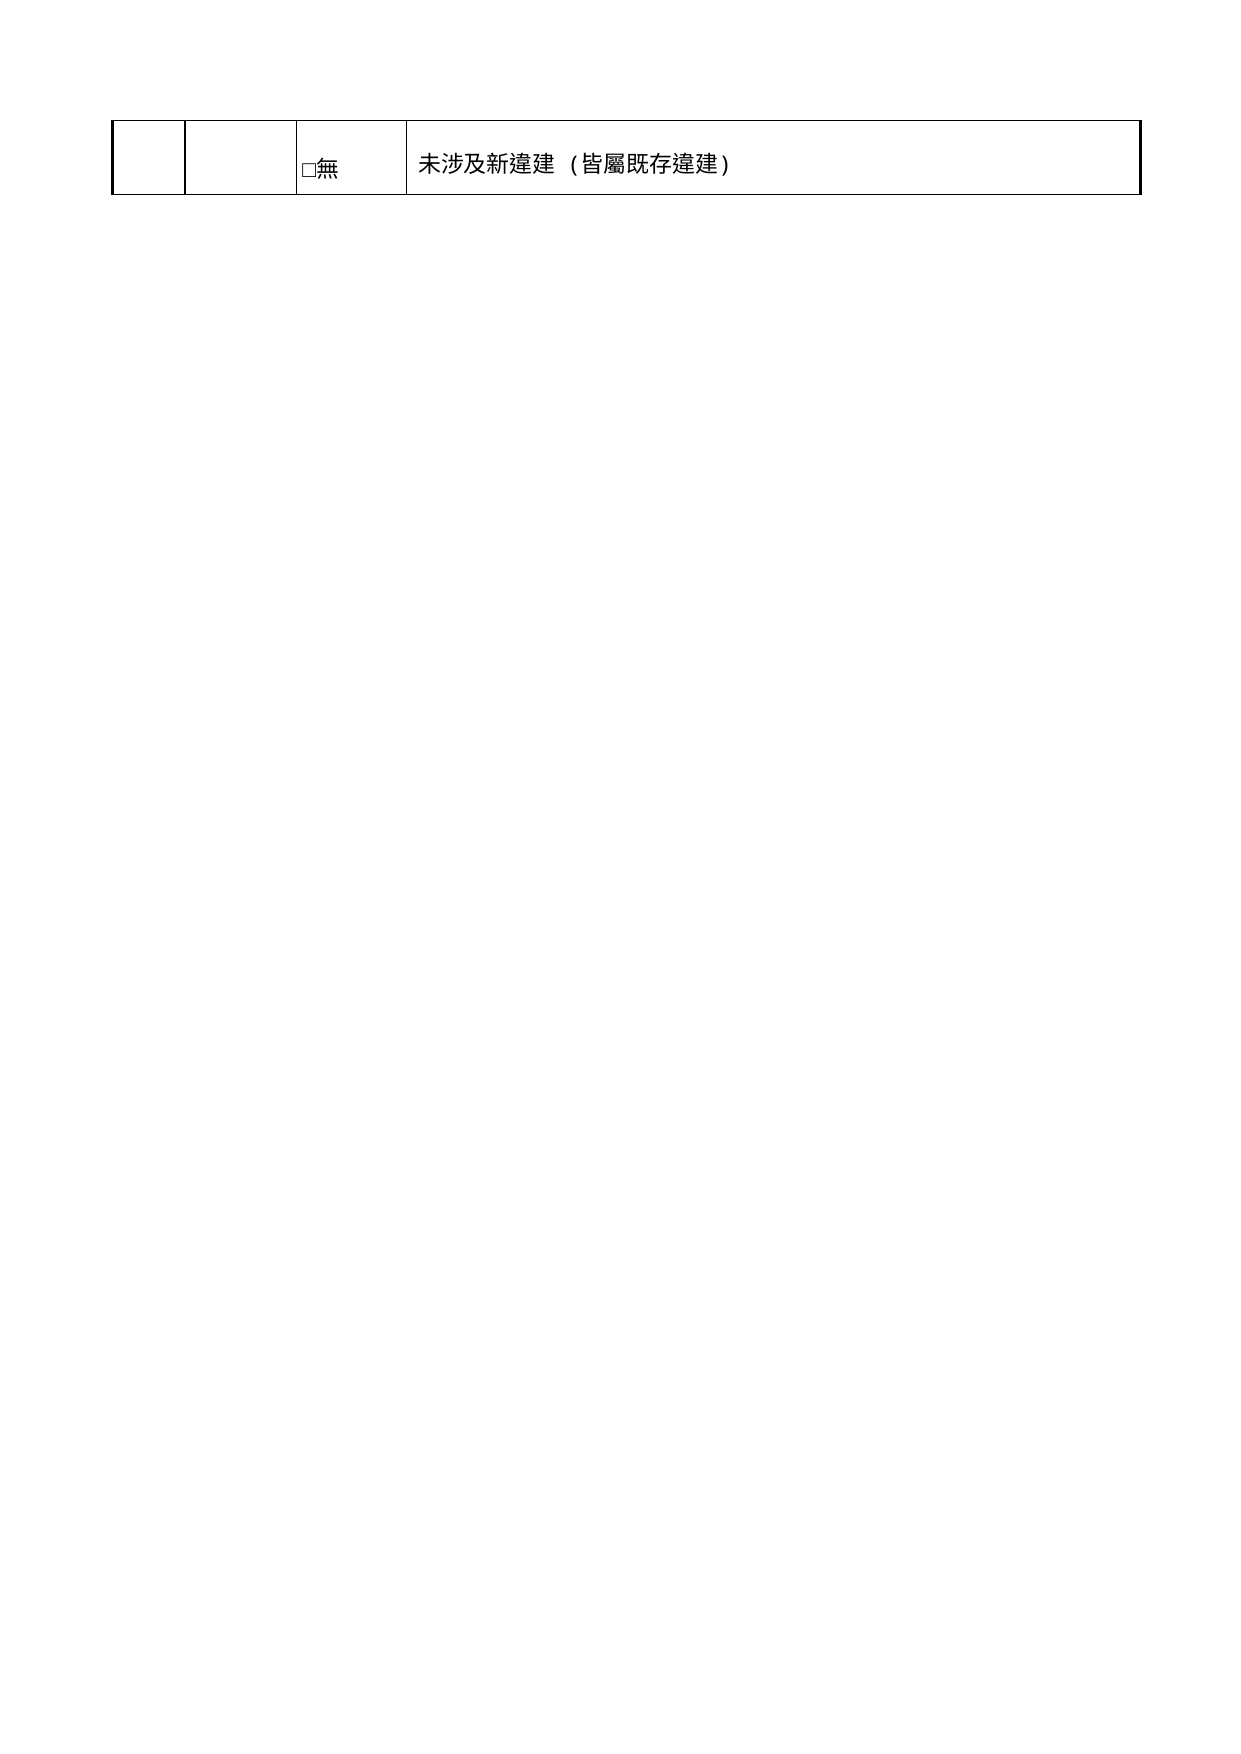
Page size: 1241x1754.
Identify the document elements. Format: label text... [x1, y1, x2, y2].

table_cell 未涉及新違建 (皆屬既存違建) [407, 121, 1139, 194]
table_cell [186, 121, 296, 194]
table_cell □無 [297, 121, 406, 194]
table_cell [114, 121, 184, 194]
